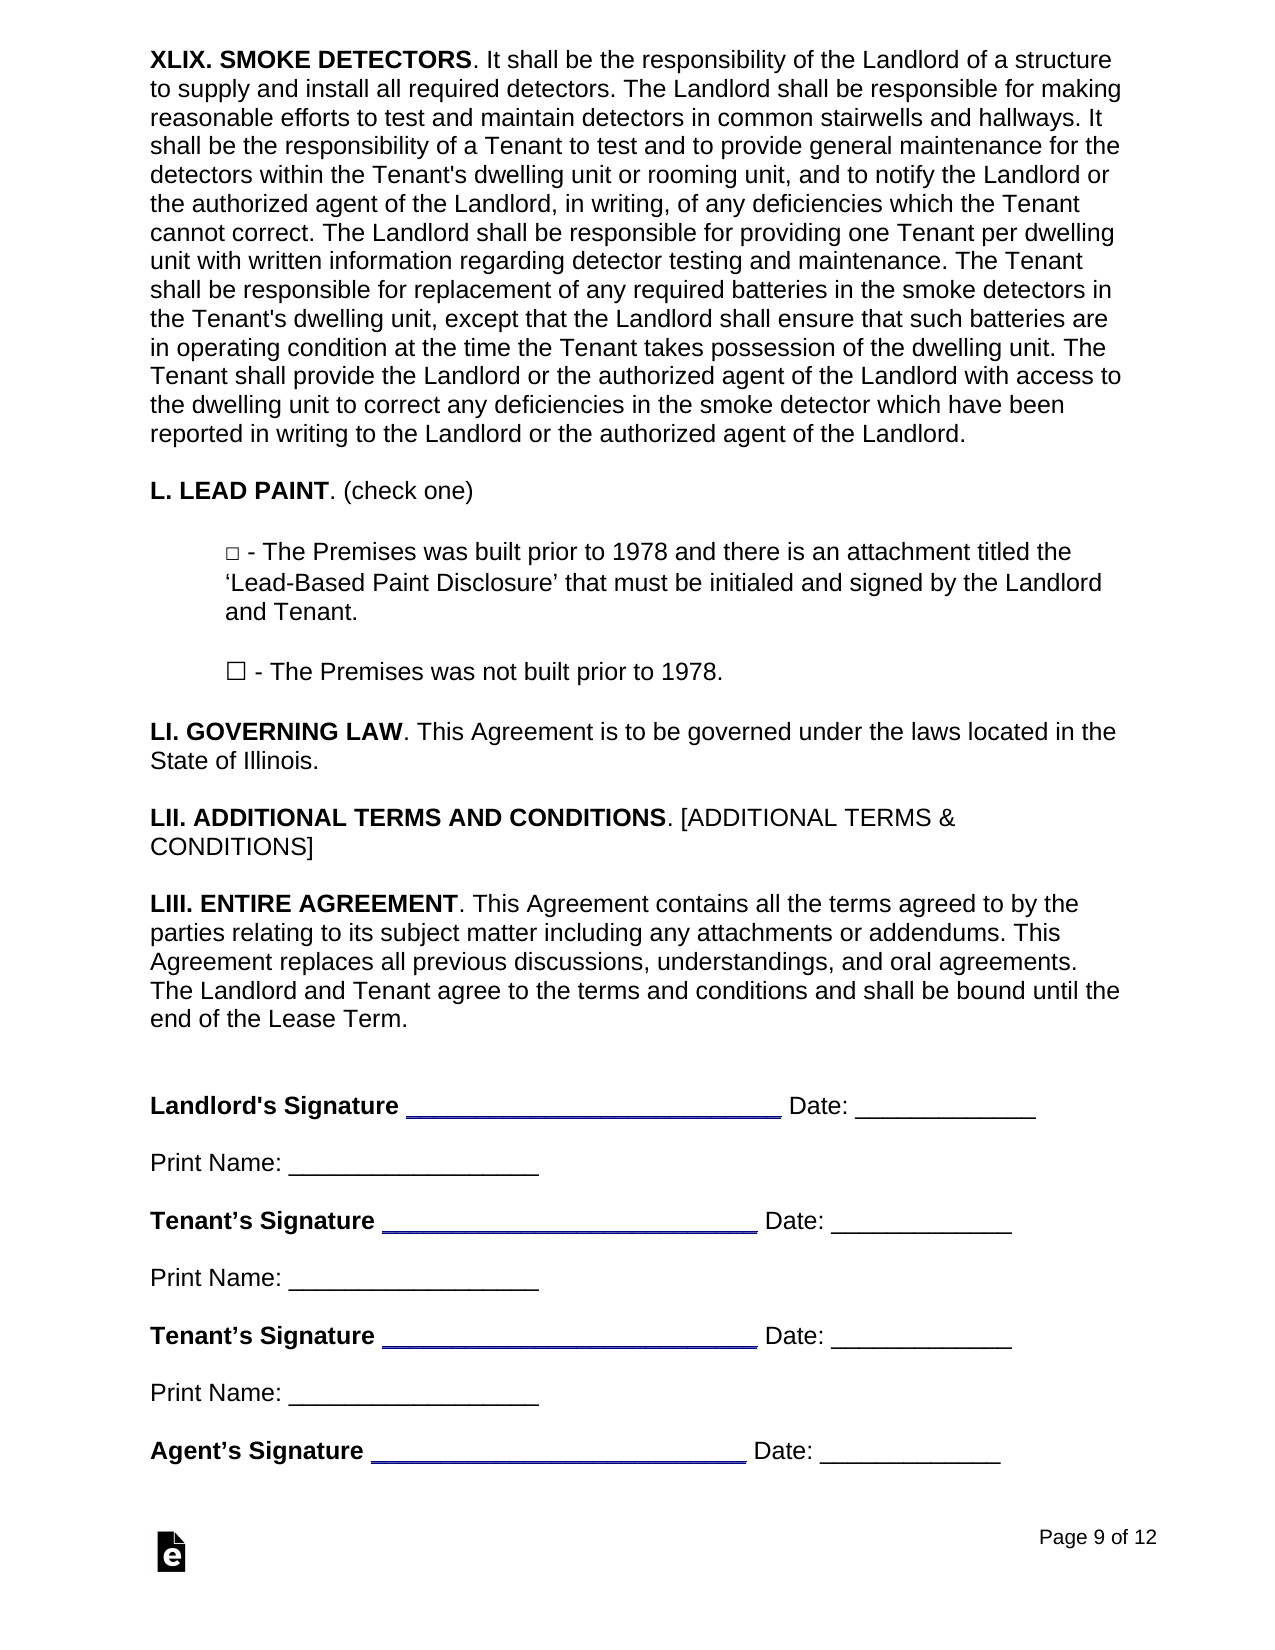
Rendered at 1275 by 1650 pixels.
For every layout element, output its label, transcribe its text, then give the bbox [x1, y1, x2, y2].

text LII. ADDITIONAL TERMS AND CONDITIONS. [ADDITIONAL TERMS & CONDITIONS] [150, 803, 1125, 861]
text Print Name: __________________ [150, 1148, 1125, 1177]
text Print Name: __________________ [150, 1378, 1125, 1407]
text LIII. ENTIRE AGREEMENT. This Agreement contains all the terms agreed to by the parties relating to its subject matter including any attachments or addendums. This Agreement replaces all previous discussions, understandings, and oral agreements. The Landlord and Tenant agree to the terms and conditions and shall be bound until the end of the Lease Term. [150, 889, 1125, 1033]
text Tenant’s Signature ___________________________ Date: _____________ [150, 1321, 1125, 1349]
text ☐ - The Premises was built prior to 1978 and there is an attachment titled the ‘Lead-Based Paint Disclosure’ that must be initialed and signed by the Landlord and Tenant. [225, 534, 1125, 625]
text Print Name: __________________ [150, 1263, 1125, 1292]
text Tenant’s Signature ___________________________ Date: _____________ [150, 1206, 1125, 1234]
text LI. GOVERNING LAW. This Agreement is to be governed under the laws located in the State of Illinois. [150, 717, 1125, 774]
text XLIX. SMOKE DETECTORS. It shall be the responsibility of the Landlord of a structure to supply and install all required detectors. The Landlord shall be responsible for making reasonable efforts to test and maintain detectors in common stairwells and hallways. It shall be the responsibility of a Tenant to test and to provide general maintenance for the detectors within the Tenant's dwelling unit or rooming unit, and to notify the Landlord or the authorized agent of the Landlord, in writing, of any deficiencies which the Tenant cannot correct. The Landlord shall be responsible for providing one Tenant per dwelling unit with written information regarding detector testing and maintenance. The Tenant shall be responsible for replacement of any required batteries in the smoke detectors in the Tenant's dwelling unit, except that the Landlord shall ensure that such batteries are in operating condition at the time the Tenant takes possession of the dwelling unit. The Tenant shall provide the Landlord or the authorized agent of the Landlord with access to the dwelling unit to correct any deficiencies in the smoke detector which have been reported in writing to the Landlord or the authorized agent of the Landlord. [150, 45, 1125, 447]
text Landlord's Signature ___________________________ Date: _____________ [150, 1091, 1125, 1119]
text L. LEAD PAINT. (check one) [150, 476, 1125, 505]
text ☐ - The Premises was not built prior to 1978. [225, 654, 1125, 688]
text Agent’s Signature ___________________________ Date: _____________ [150, 1436, 1125, 1464]
